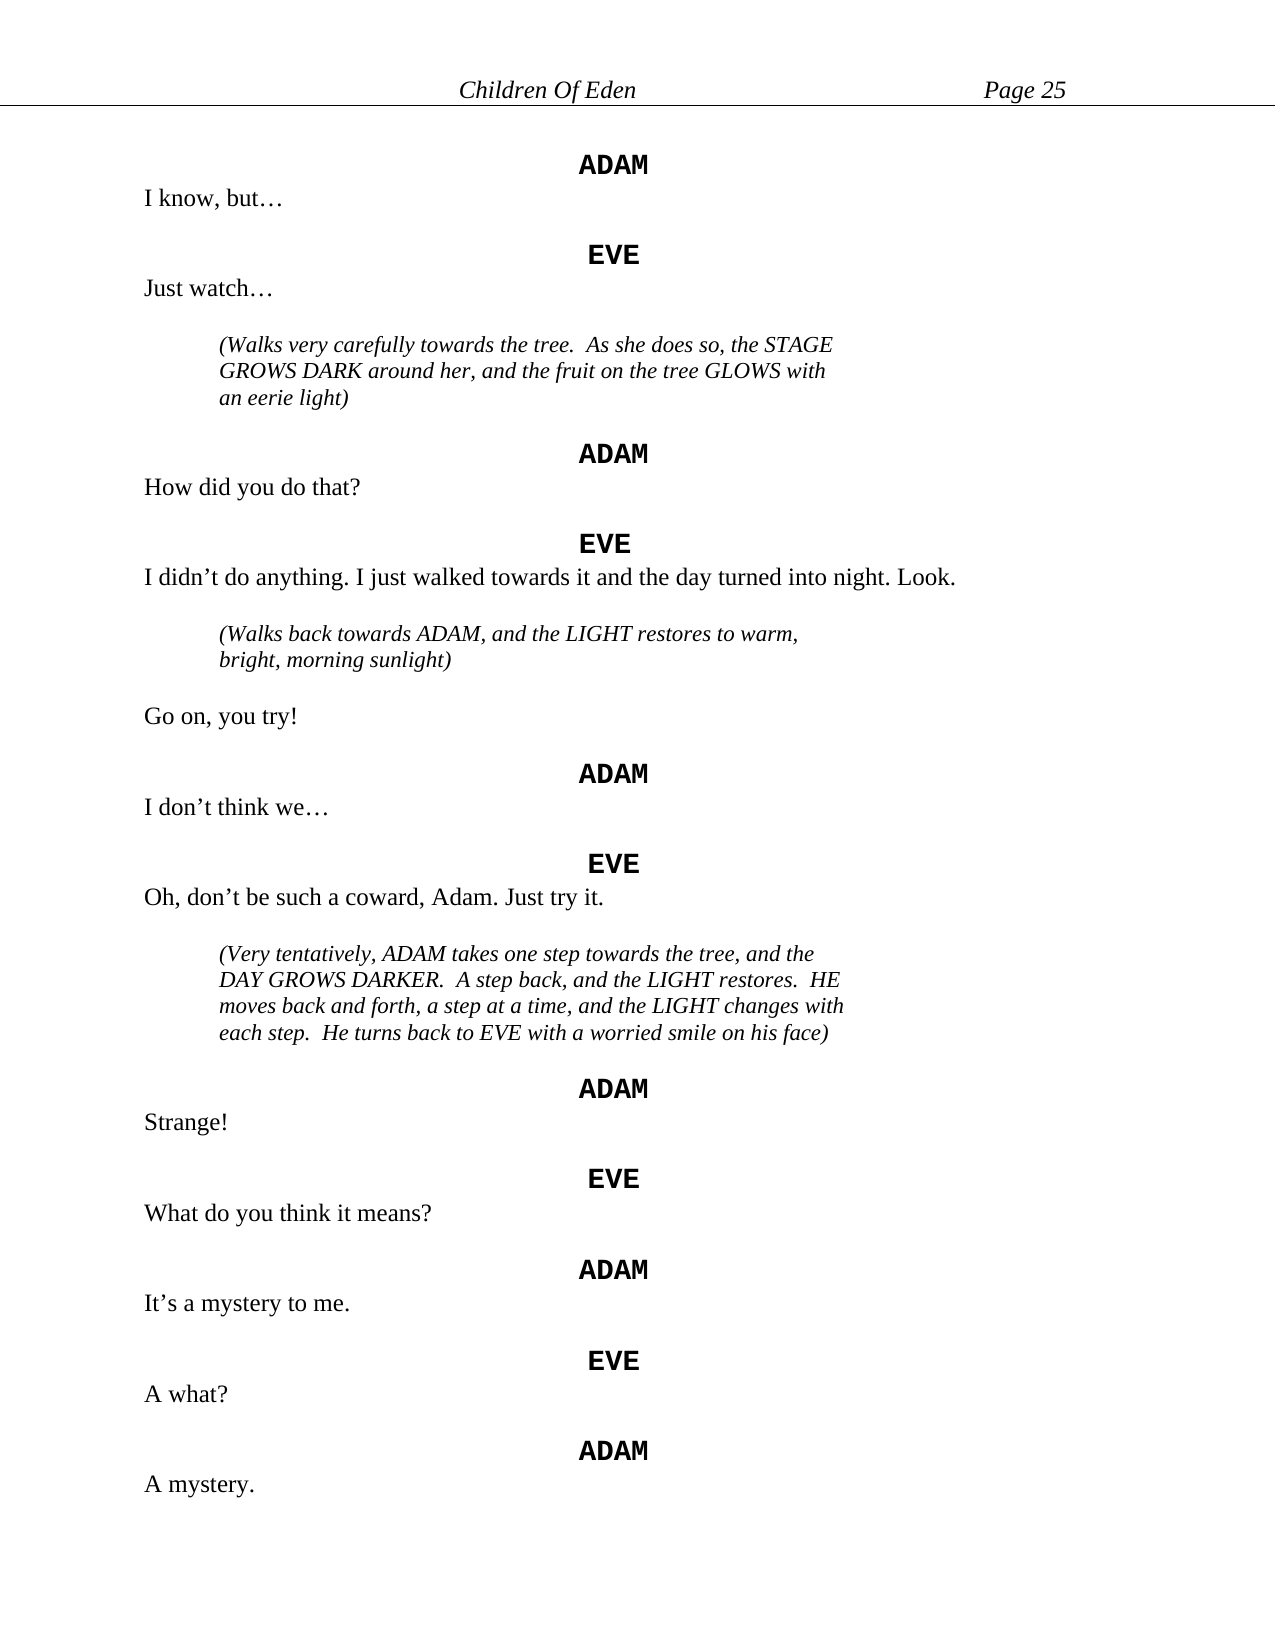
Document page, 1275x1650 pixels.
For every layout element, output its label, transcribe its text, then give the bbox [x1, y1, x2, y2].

text DAY GROWS DARKER. A step back, and the LIGHT restores. HE [144, 966, 1083, 993]
text What do you think it means? [144, 1198, 1083, 1226]
subtitle EVE [144, 849, 1083, 882]
text A what? [144, 1379, 1083, 1407]
subtitle ADAM [144, 439, 1083, 472]
text Just watch… [144, 273, 1083, 302]
subtitle ADAM [144, 759, 1083, 792]
text (Very tentatively, ADAM takes one step towards the tree, and the [144, 940, 1083, 966]
text I didn’t do anything. I just walked towards it and the day turned into night. Look. [144, 562, 1083, 591]
subtitle ADAM [144, 1074, 1083, 1107]
text Strange! [144, 1107, 1083, 1136]
text bright, morning sunlight) [144, 646, 1083, 673]
subtitle EVE [144, 529, 1083, 562]
subtitle EVE [144, 1164, 1083, 1198]
text an eerie light) [144, 384, 1083, 410]
text Oh, don’t be such a coward, Adam. Just try it. [144, 882, 1083, 911]
text Go on, you try! [144, 701, 1083, 730]
text GROWS DARK around her, and the fruit on the tree GLOWS with [144, 357, 1083, 384]
text I don’t think we… [144, 792, 1083, 821]
text (Walks very carefully towards the tree. As she does so, the STAGE [144, 331, 1083, 357]
subtitle EVE [144, 241, 1083, 273]
text A mystery. [144, 1469, 1083, 1498]
subtitle ADAM [144, 1436, 1083, 1469]
text each step. He turns back to EVE with a worried smile on his face) [144, 1019, 1083, 1045]
subtitle ADAM [144, 1255, 1083, 1288]
subtitle EVE [144, 1346, 1083, 1379]
subtitle ADAM [144, 150, 1083, 183]
text It’s a mystery to me. [144, 1288, 1083, 1317]
text (Walks back towards ADAM, and the LIGHT restores to warm, [144, 620, 1083, 646]
text How did you do that? [144, 472, 1083, 501]
text I know, but… [144, 183, 1083, 212]
text moves back and forth, a step at a time, and the LIGHT changes with [144, 993, 1083, 1019]
